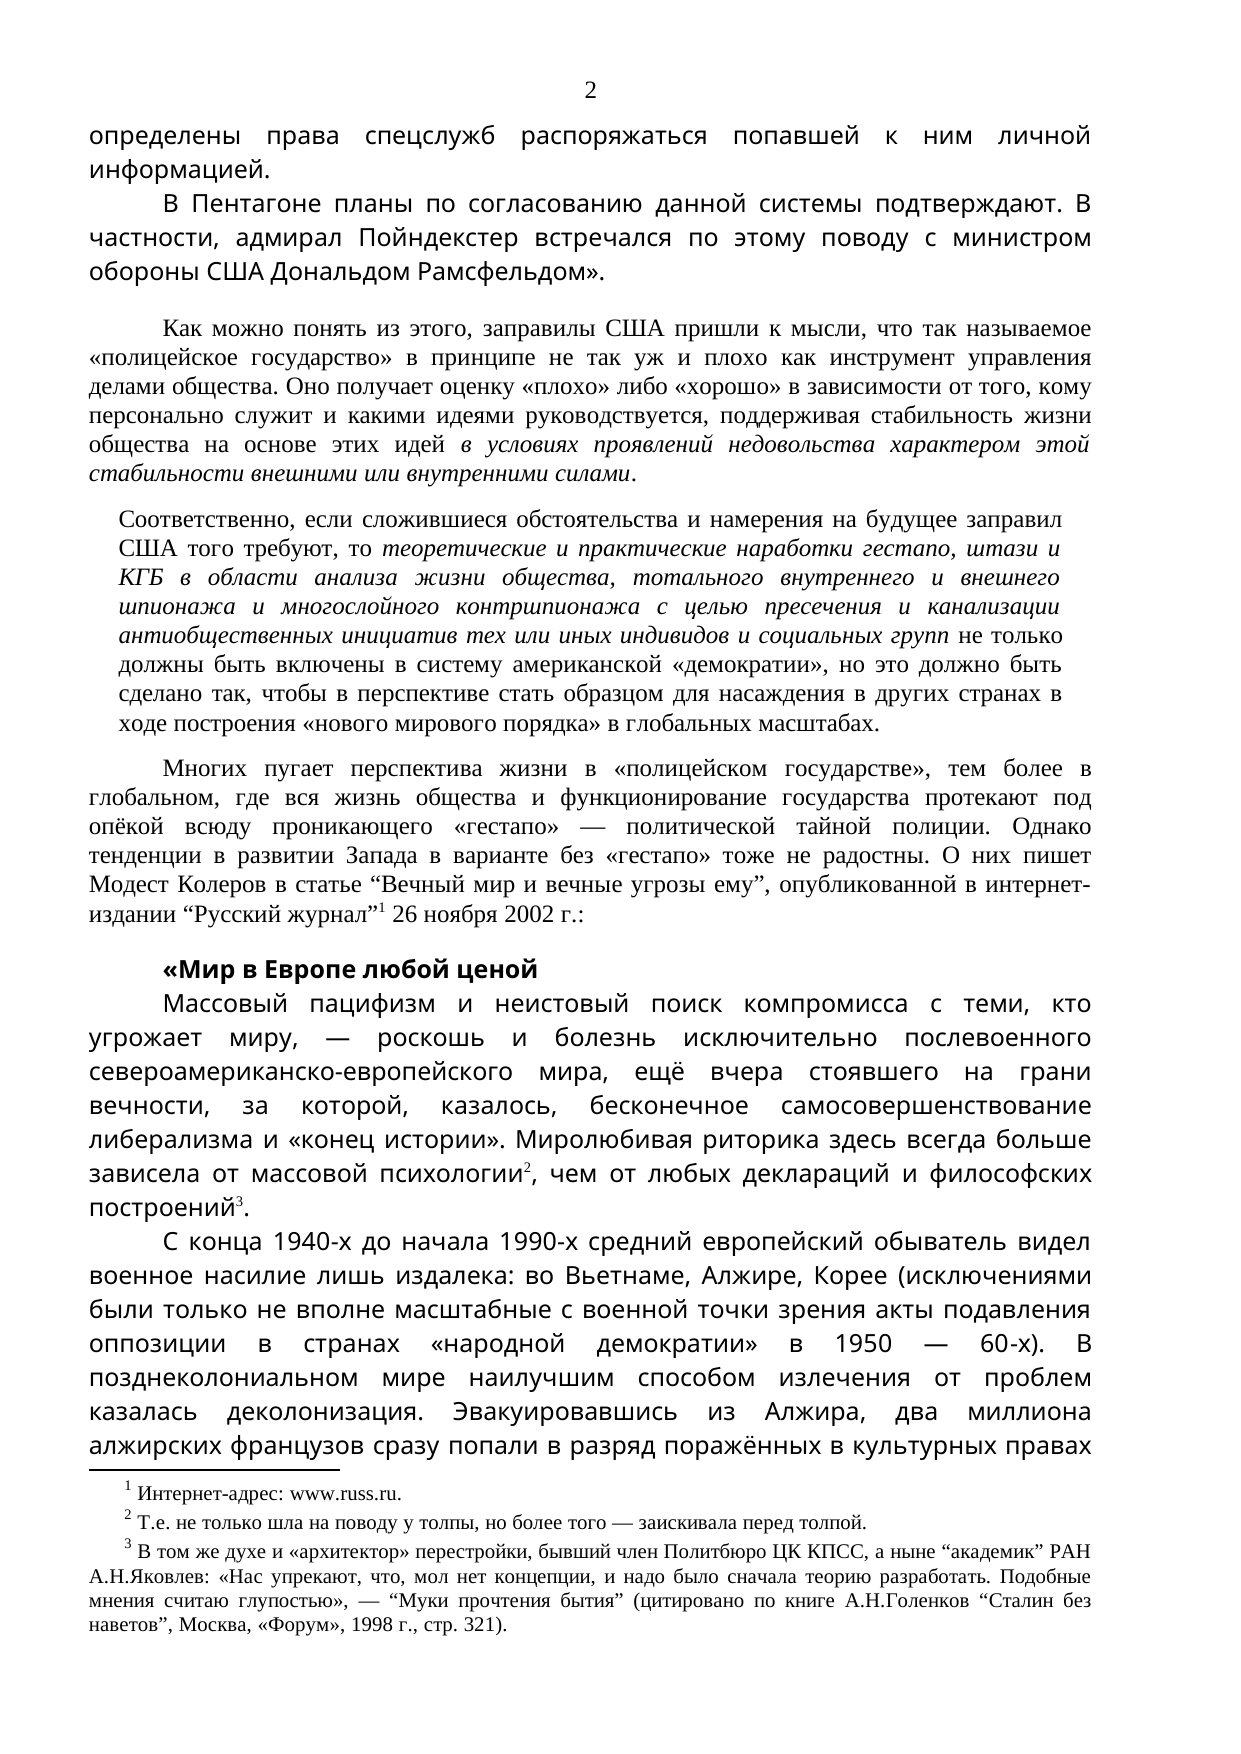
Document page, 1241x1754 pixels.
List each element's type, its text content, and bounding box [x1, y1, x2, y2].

text Массовый пацифизм и неистовый поиск компромисса с теми, кто угрожает миру, — роскошь и болезнь исключительно послевоенного североамериканско-европейского мира, ещё вчера стоявшего на грани вечности, за которой, казалось, бесконечное самосовершенствование либерализма и «конец истории». Миролюбивая риторика здесь всегда больше зависела от массовой психологии, чем от любых деклараций и философских построений. [89, 986, 1092, 1224]
text Т.е. не только шла на поводу у толпы, но более того — заискивала перед толпой. [89, 1506, 1092, 1534]
text Многих пугает перспектива жизни в «полицейском государстве», тем более в глобальном, где вся жизнь общества и функционирование государства протекают под опёкой всюду проникающего «гестапо» — политической тайной полиции. Однако тенденции в развитии Запада в варианте без «гестапо» тоже не радостны. О них пишет Модест Колеров в статье “Вечный мир и вечные угрозы ему”, опубликованной в интернет-издании “Русский журнал” 26 ноября 2002 г.: [89, 753, 1092, 927]
text Как можно понять из этого, заправилы США пришли к мысли, что так называемое «полицейское государство» в принципе не так уж и плохо как инструмент управления делами общества. Оно получает оценку «плохо» либо «хорошо» в зависимости от того, кому персонально служит и какими идеями руководствуется, поддерживая стабильность жизни общества на основе этих идей в условиях проявлений недовольства характером этой стабильности внешними или внутренними силами. [89, 313, 1092, 487]
text Соответственно, если сложившиеся обстоятельства и намерения на будущее заправил США того требуют, то теоретические и практические наработки гестапо, штази и КГБ в области анализа жизни общества, тотального внутреннего и внешнего шпионажа и многослойного контршпионажа с целью пресечения и канализации антиобщественных инициатив тех или иных индивидов и социальных групп не только должны быть включены в систему американской «демократии», но это должно быть сделано так, чтобы в перспективе стать образцом для насаждения в других странах в ходе построения «нового мирового порядка» в глобальных масштабах. [118, 504, 1063, 736]
text определены права спецслужб распоряжаться попавшей к ним личной информацией. [89, 118, 1092, 186]
text В Пентагоне планы по согласованию данной системы подтверждают. В частности, адмирал Пойндекстер встречался по этому поводу с министром обороны США Дональдом Рамсфельдом». [89, 186, 1092, 288]
text Интернет-адрес: www.russ.ru. [89, 1476, 1092, 1506]
text «Мир в Европе любой ценой [89, 952, 1092, 986]
text С конца 1940-х до начала 1990-х средний европейский обыватель видел военное насилие лишь издалека: во Вьетнаме, Алжире, Корее (исключениями были только не вполне масштабные с военной точки зрения акты подавления оппозиции в странах «народной демократии» в 1950 — 60‑х). В позднеколониальном мире наилучшим способом излечения от проблем казалась деколонизация. Эвакуировавшись из Алжира, два миллиона алжирских французов сразу попали в разряд поражённых в культурных правах [89, 1224, 1092, 1462]
text В том же духе и «архитектор» перестройки, бывший член Политбюро ЦК КПСС, а ныне “академик” РАН А.Н.Яковлев: «Нас упрекают, что, мол нет концепции, и надо было сначала теорию разработать. Подобные мнения считаю глупостью», — “Муки прочтения бытия” (цитировано по книге А.Н.Голенков “Сталин без наветов”, Москва, «Форум», 1998 г., стр. 321). [89, 1534, 1092, 1636]
